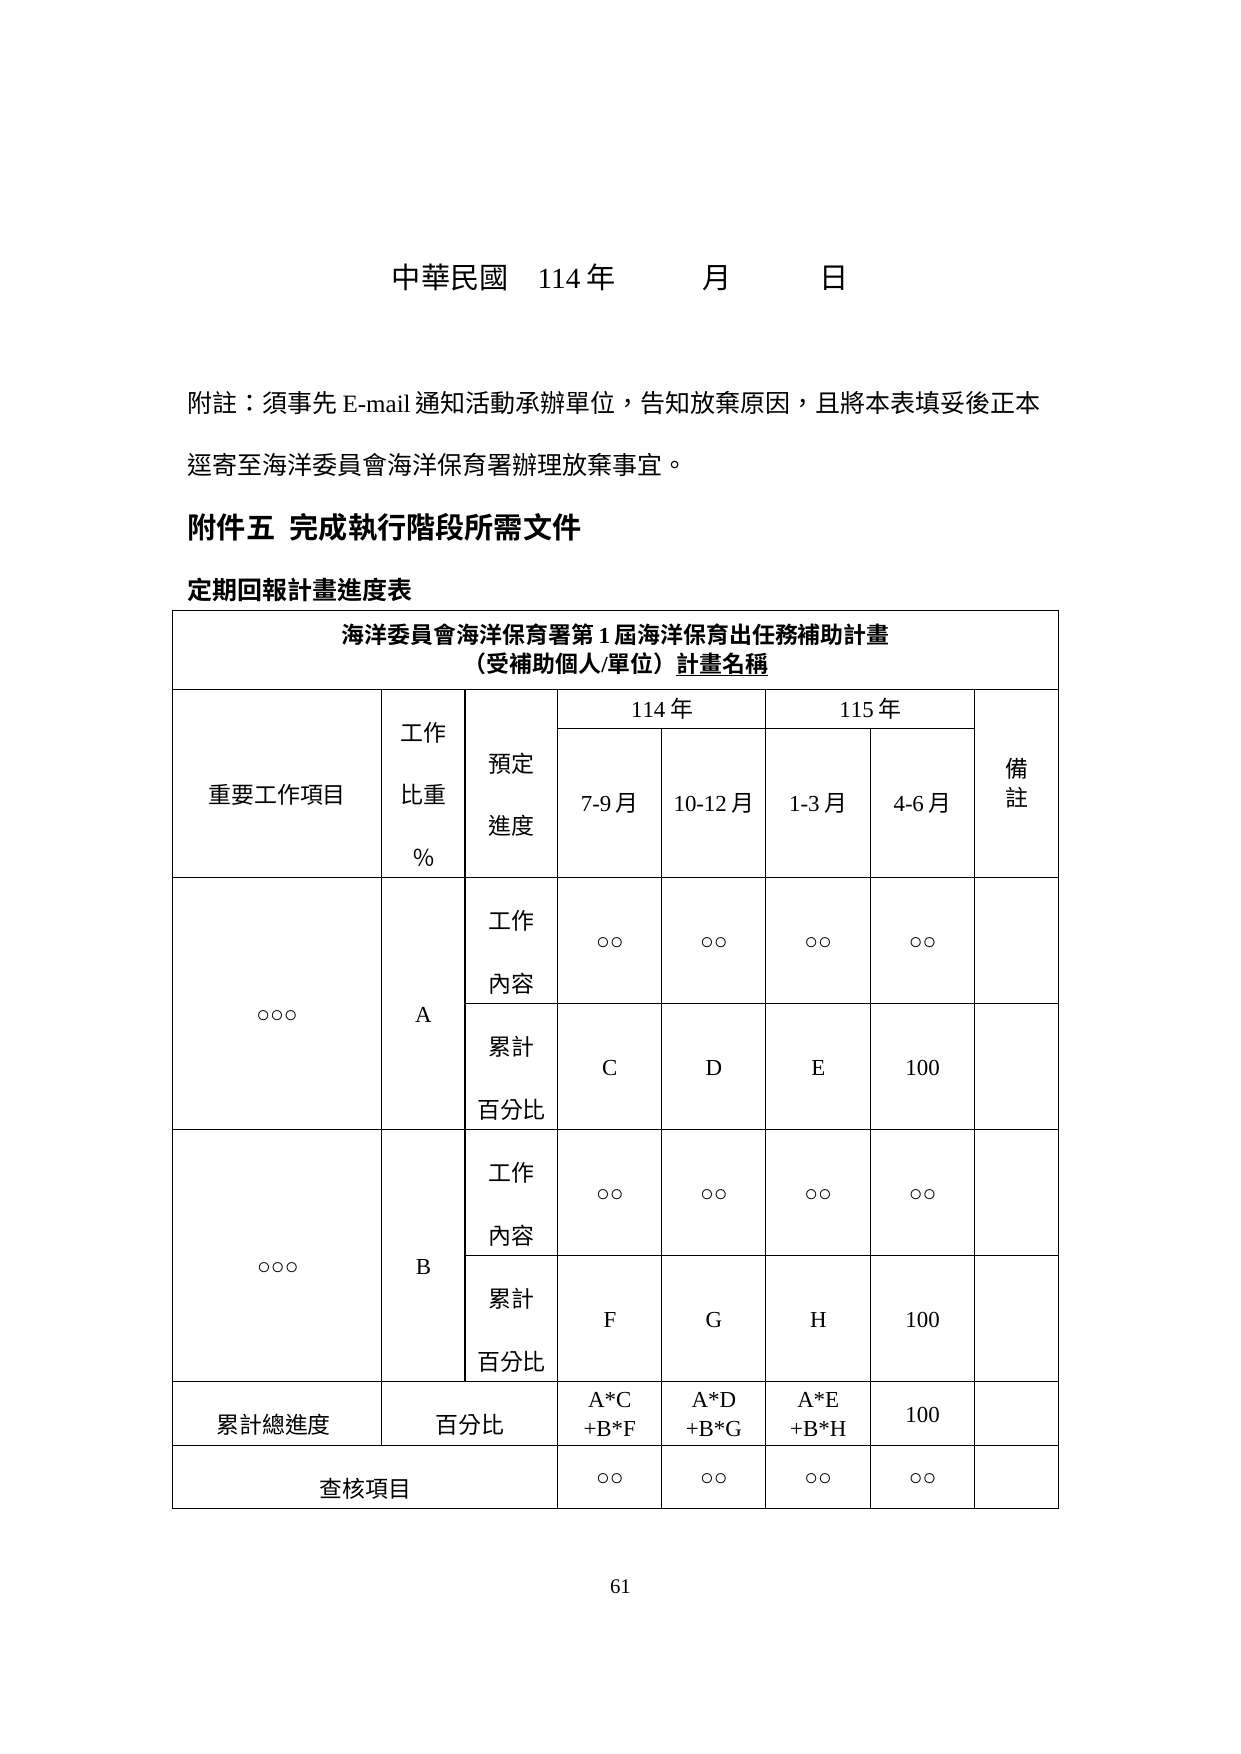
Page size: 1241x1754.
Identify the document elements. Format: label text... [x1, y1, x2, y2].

table_cell ○○ [871, 1130, 974, 1255]
table_cell [975, 1382, 1058, 1445]
table_cell 累計 百分比 [466, 1004, 557, 1129]
subtitle 定期回報計畫進度表 [187, 547, 1053, 609]
text 中華民國 114年 月 日 [187, 234, 1053, 297]
table_cell B [382, 1130, 464, 1381]
subtitle 附件五 完成執行階段所需文件 [187, 484, 1053, 547]
table_cell A*E +B*H [766, 1382, 870, 1445]
table_cell 100 [871, 1256, 974, 1381]
table_cell 累計 百分比 [466, 1256, 557, 1381]
table_cell [975, 1004, 1058, 1129]
table_cell A*C +B*F [558, 1382, 661, 1445]
table_cell ○○○ [173, 878, 381, 1129]
table_cell ○○ [766, 878, 870, 1003]
table_cell 重要工作項目 [173, 690, 381, 877]
table_cell [975, 878, 1058, 1003]
table_cell 工作 內容 [466, 878, 557, 1003]
table_cell ○○ [558, 1130, 661, 1255]
text 附註：須事先E-mail通知活動承辦單位，告知放棄原因，且將本表填妥後正本逕寄至海洋委員會海洋保育署辦理放棄事宜。 [187, 359, 1053, 484]
table_cell ○○ [662, 1130, 765, 1255]
table_cell 工作 比重 ％ [382, 690, 464, 877]
table_cell ○○ [871, 878, 974, 1003]
table_cell [975, 1256, 1058, 1381]
table_cell 114年 [558, 690, 765, 728]
table_cell 預定 進度 [466, 690, 557, 877]
table_cell 查核項目 [173, 1446, 557, 1508]
table_cell ○○ [558, 1446, 661, 1508]
table_cell 百分比 [382, 1382, 557, 1445]
table_cell 100 [871, 1004, 974, 1129]
table_cell ○○ [766, 1446, 870, 1508]
table_cell ○○○ [173, 1130, 381, 1381]
table_cell F [558, 1256, 661, 1381]
table_cell [975, 1130, 1058, 1255]
table_cell ○○ [766, 1130, 870, 1255]
table_cell D [662, 1004, 765, 1129]
table_cell ○○ [871, 1446, 974, 1508]
table_cell 工作 內容 [466, 1130, 557, 1255]
table_cell G [662, 1256, 765, 1381]
table_cell H [766, 1256, 870, 1381]
table_cell ○○ [662, 1446, 765, 1508]
table_cell A [382, 878, 464, 1129]
table_cell ○○ [662, 878, 765, 1003]
table_cell E [766, 1004, 870, 1129]
table_cell ○○ [558, 878, 661, 1003]
table_cell [975, 1446, 1058, 1508]
table_cell A*D +B*G [662, 1382, 765, 1445]
table_cell 1-3月 [766, 729, 870, 877]
table_cell 10-12月 [662, 729, 765, 877]
table_header 海洋委員會海洋保育署第1屆海洋保育出任務補助計畫 （受補助個人/單位）計畫名稱 [173, 611, 1058, 688]
table_cell C [558, 1004, 661, 1129]
table_cell 4-6月 [871, 729, 974, 877]
table_cell 100 [871, 1382, 974, 1445]
table_cell 備 註 [975, 690, 1058, 877]
table_cell 累計總進度 [173, 1382, 381, 1445]
table_cell 115年 [766, 690, 974, 728]
table_cell 7-9月 [558, 729, 661, 877]
